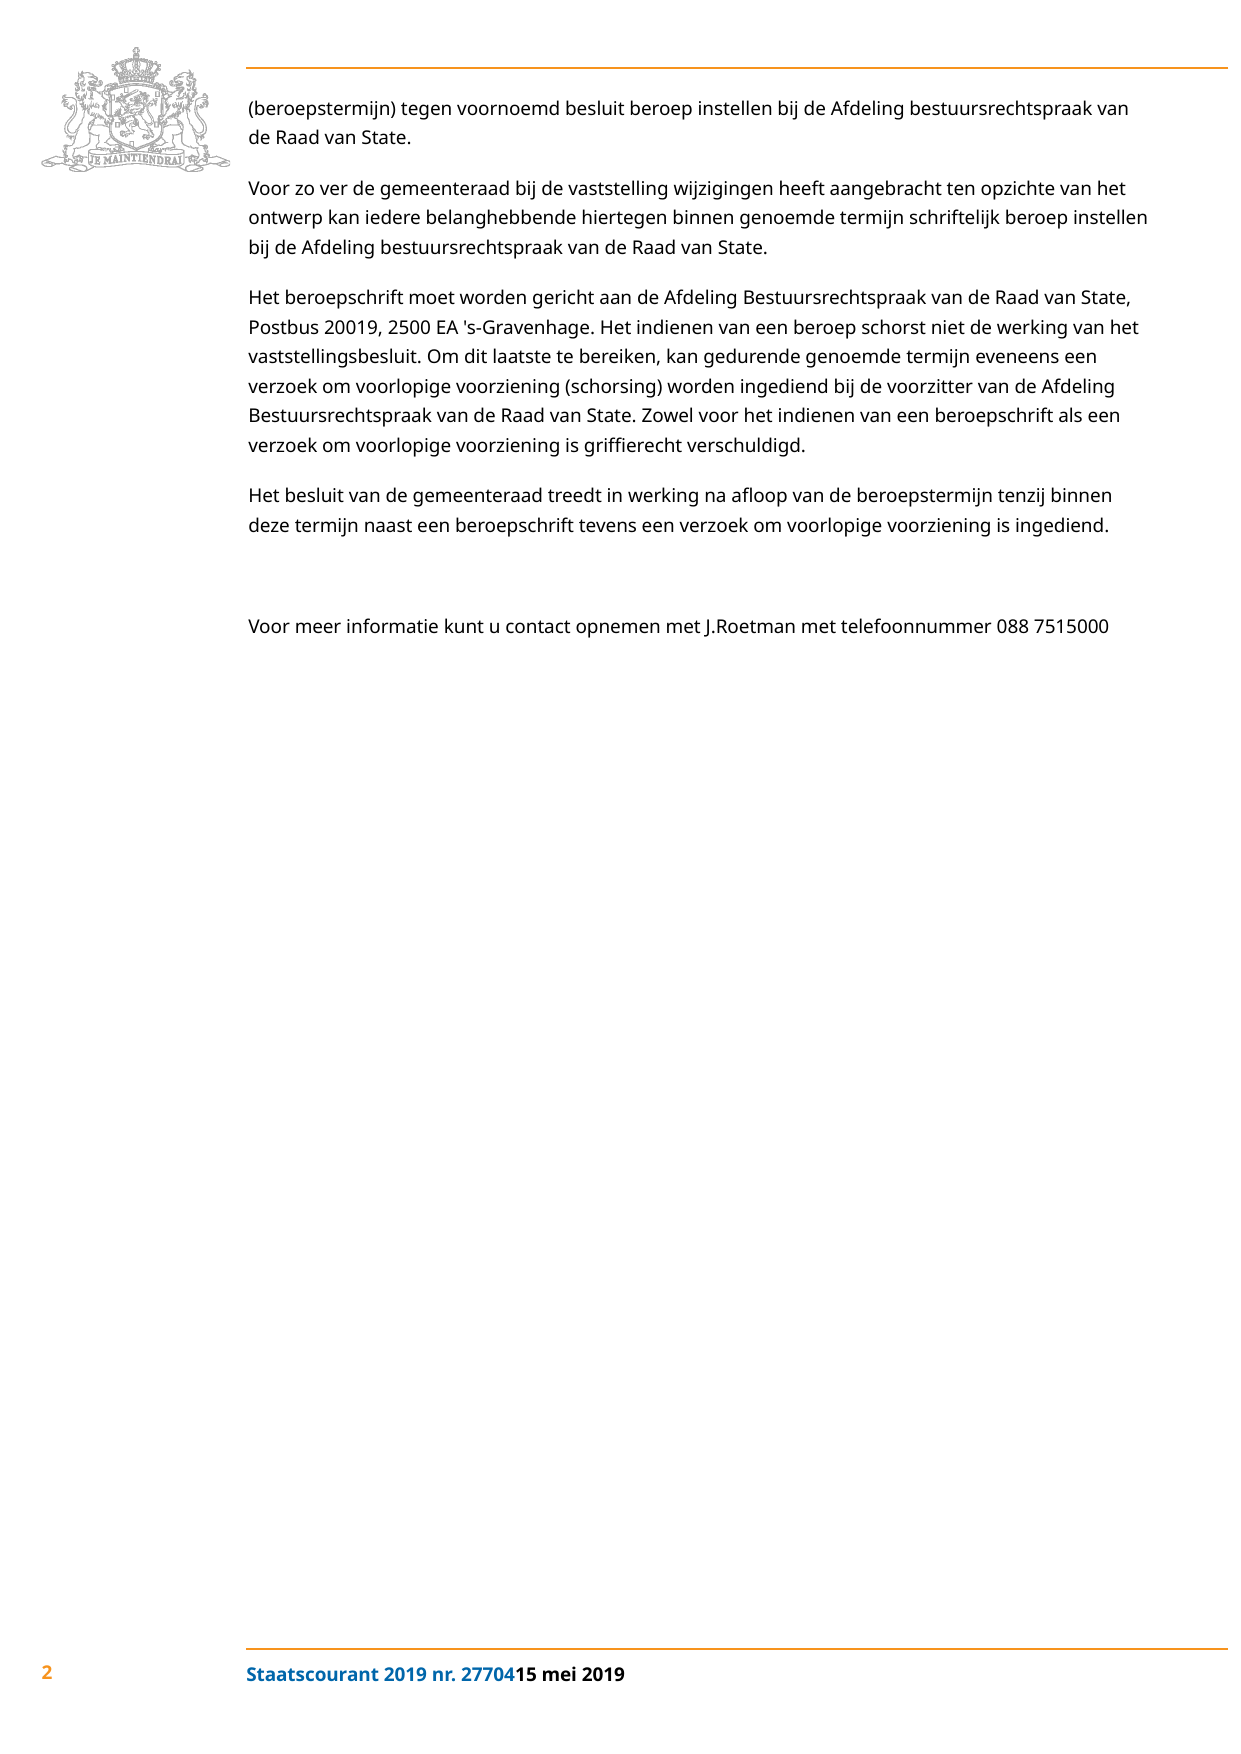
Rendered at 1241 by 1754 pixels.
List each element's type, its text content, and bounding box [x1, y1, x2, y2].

text Voor meer informatie kunt u contact opnemen met J.Roetman met telefoonnummer 088 7515000 [248, 613, 1152, 639]
text Het besluit van de gemeenteraad treedt in werking na afloop van de beroepstermijn tenzij binnen deze termijn naast een beroepschrift tevens een verzoek om voorlopige voorziening is ingediend. [248, 483, 1152, 538]
picture [41, 47, 231, 172]
text Voor zo ver de gemeenteraad bij de vaststelling wijzigingen heeft aangebracht ten opzichte van het ontwerp kan iedere belanghebbende hiertegen binnen genoemde termijn schriftelijk beroep instellen bij de Afdeling bestuursrechtspraak van de Raad van State. [248, 175, 1152, 260]
text (beroepstermijn) tegen voornoemd besluit beroep instellen bij de Afdeling bestuursrechtspraak van de Raad van State. [248, 95, 1152, 150]
text Het beroepschrift moet worden gericht aan de Afdeling Bestuursrechtspraak van de Raad van State, Postbus 20019, 2500 EA 's-Gravenhage. Het indienen van een beroep schorst niet de werking van het vaststellingsbesluit. Om dit laatste te bereiken, kan gedurende genoemde termijn eveneens een verzoek om voorlopige voorziening (schorsing) worden ingediend bij de voorzitter van de Afdeling Bestuursrechtspraak van de Raad van State. Zowel voor het indienen van een beroepschrift als een verzoek om voorlopige voorziening is griffierecht verschuldigd. [248, 284, 1152, 458]
